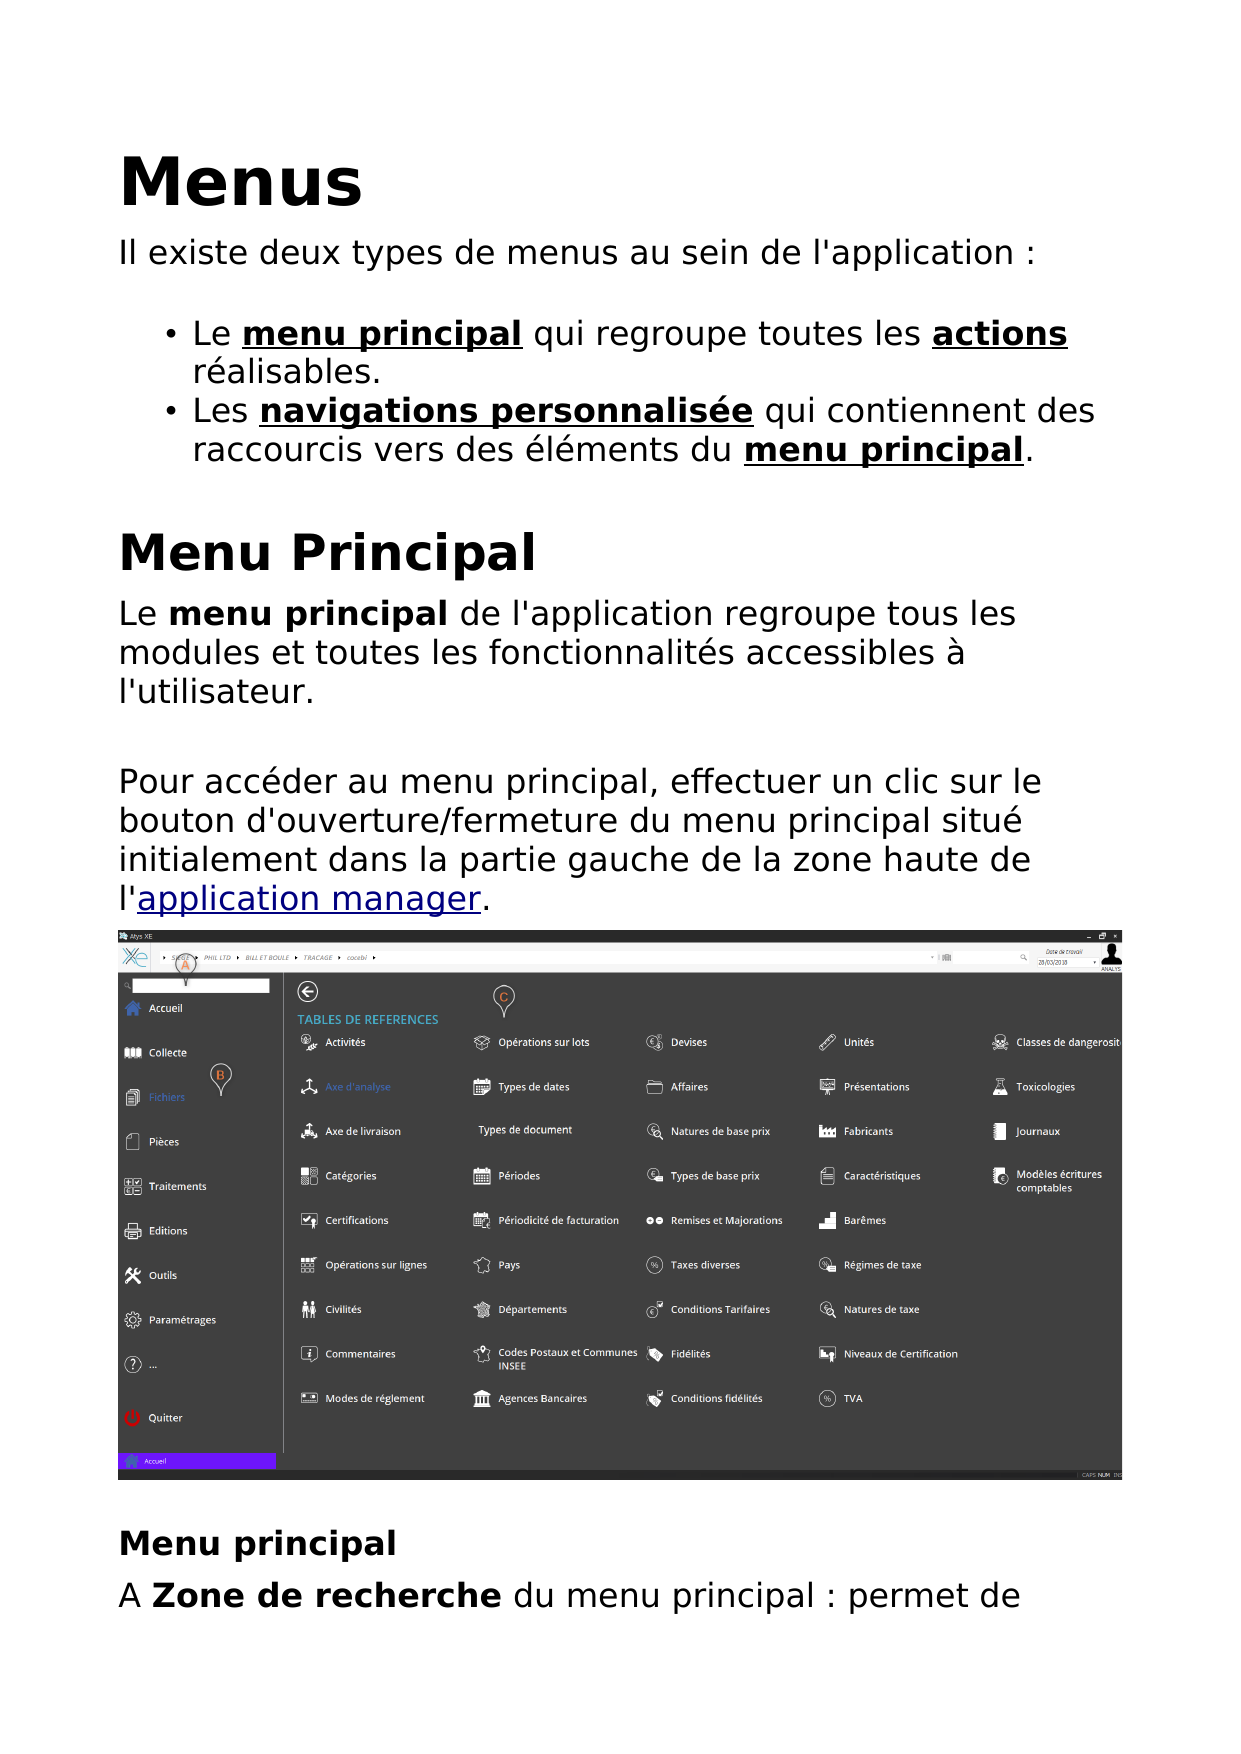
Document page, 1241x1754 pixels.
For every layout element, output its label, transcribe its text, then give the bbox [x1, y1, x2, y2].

list Le menu principal qui regroupe toutes les actions réalisables. [177, 314, 1122, 392]
subtitle Menu Principal [118, 524, 1122, 582]
subtitle Menus [118, 143, 1122, 221]
text Il existe deux types de menus au sein de l'application : [118, 233, 1122, 272]
text A Zone de recherche du menu principal : permet de [118, 1576, 1122, 1615]
text Pour accéder au menu principal, effectuer un clic sur le bouton d'ouverture/fermeture du menu principal situé initialement dans la partie gauche de la zone haute de l'application manager. [118, 763, 1122, 918]
list Les navigations personnalisée qui contiennent des raccourcis vers des éléments du menu principal. [177, 392, 1122, 469]
picture [118, 930, 1123, 1480]
text Le menu principal de l'application regroupe tous les modules et toutes les fonctionnalités accessibles à l'utilisateur. [118, 595, 1122, 750]
subtitle Menu principal [118, 1525, 1122, 1564]
